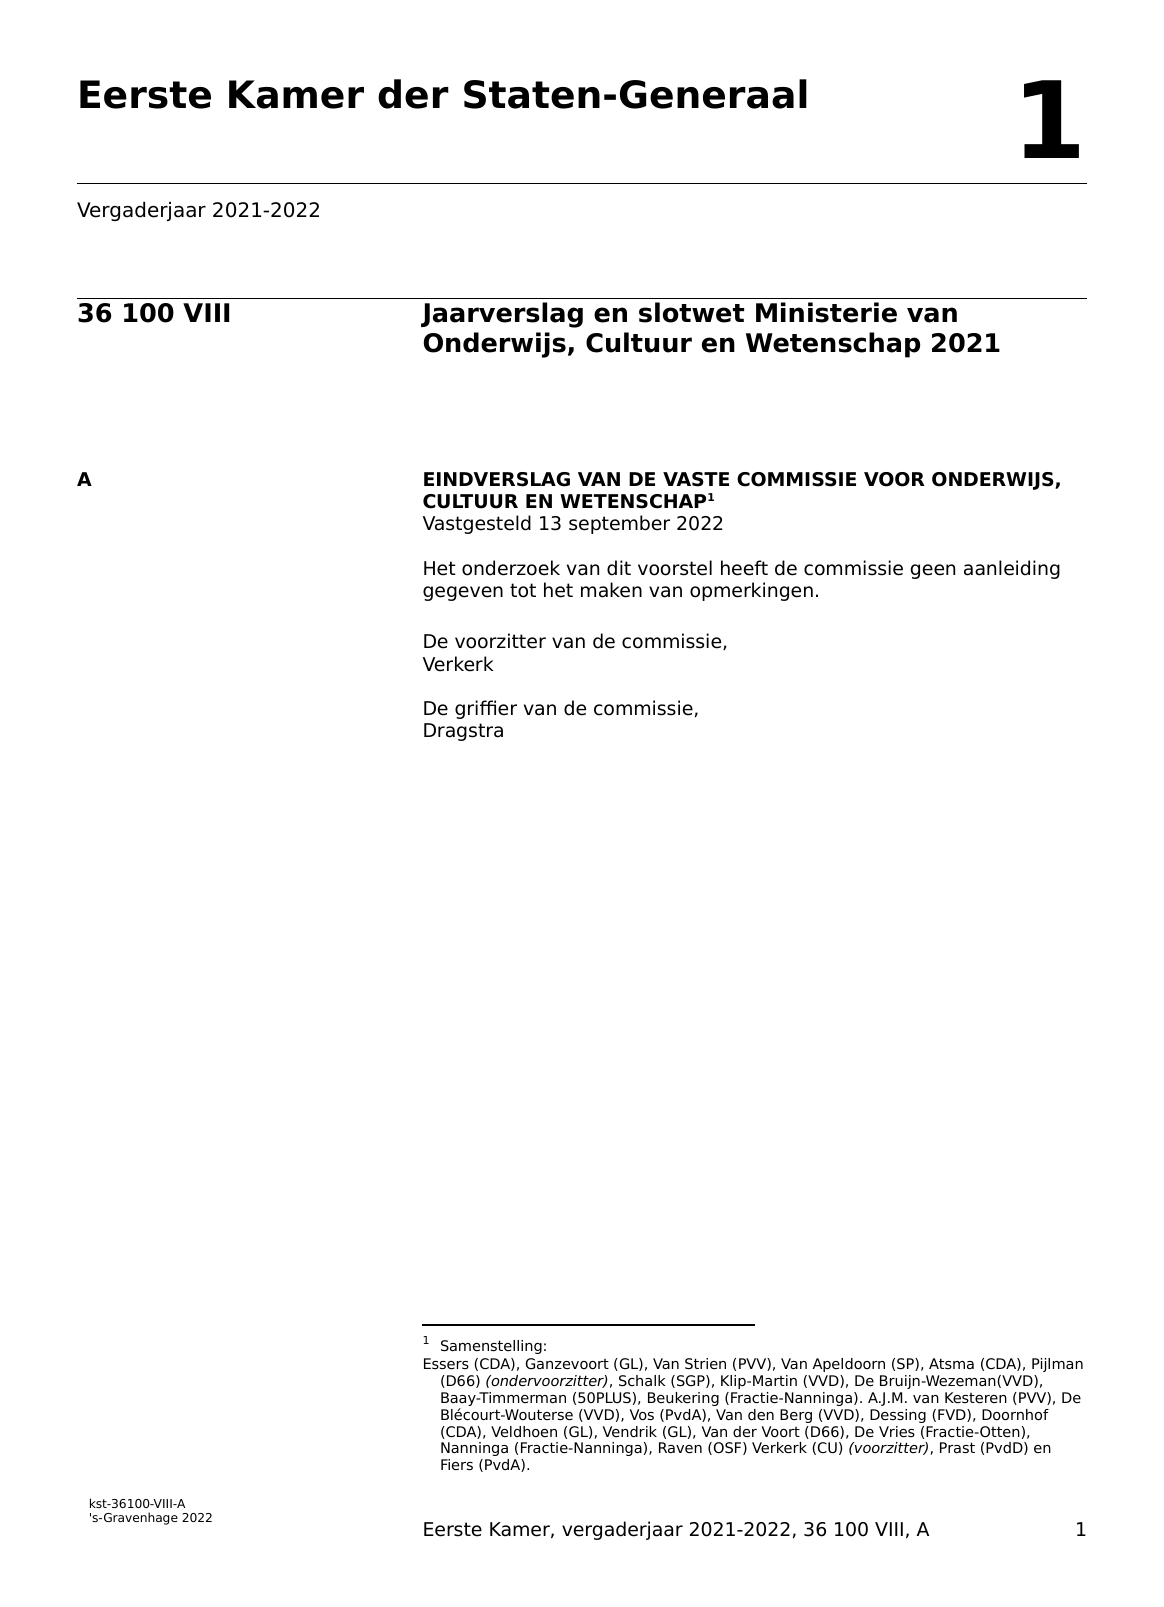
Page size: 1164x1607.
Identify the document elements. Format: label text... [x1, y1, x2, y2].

text De voorzitter van de commissie, Verkerk [422, 631, 1087, 675]
text Samenstelling: [422, 1334, 1087, 1356]
text Essers (CDA), Ganzevoort (GL), Van Strien (PVV), Van Apeldoorn (SP), Atsma (CDA), Pijlman (D66) (ondervoorzitter), Schalk (SGP), Klip-Martin (VVD), De Bruijn-Wezeman(VVD), Baay-Timmerman (50PLUS), Beukering (Fractie-Nanninga). A.J.M. van Kesteren (PVV), De Blécourt-Wouterse (VVD), Vos (PvdA), Van den Berg (VVD), Dessing (FVD), Doornhof (CDA), Veldhoen (GL), Vendrik (GL), Van der Voort (D66), De Vries (Fractie-Otten), Nanninga (Fractie-Nanninga), Raven (OSF) Verkerk (CU) (voorzitter), Prast (PvdD) en Fiers (PvdA). [422, 1356, 1087, 1474]
text De griffier van de commissie, Dragstra [422, 698, 1087, 742]
table_cell Vergaderjaar 2021-2022 [77, 184, 1087, 298]
text kst-36100-VIII-A [88, 1497, 323, 1511]
text Vastgesteld 13 september 2022 [422, 513, 1087, 535]
table_header 1 [886, 59, 1087, 183]
text 's-Gravenhage 2022 [88, 1511, 323, 1525]
subtitle A EINDVERSLAG VAN DE VASTE COMMISSIE VOOR ONDERWIJS, CULTUUR EN WETENSCHAP [77, 469, 1087, 513]
subtitle 36 100 VIII Jaarverslag en slotwet Ministerie van Onderwijs, Cultuur en Wetenschap 2021 [77, 299, 1087, 358]
table_header Eerste Kamer der Staten-Generaal [77, 59, 886, 183]
text Het onderzoek van dit voorstel heeft de commissie geen aanleiding gegeven tot het maken van opmerkingen. [422, 557, 1087, 601]
